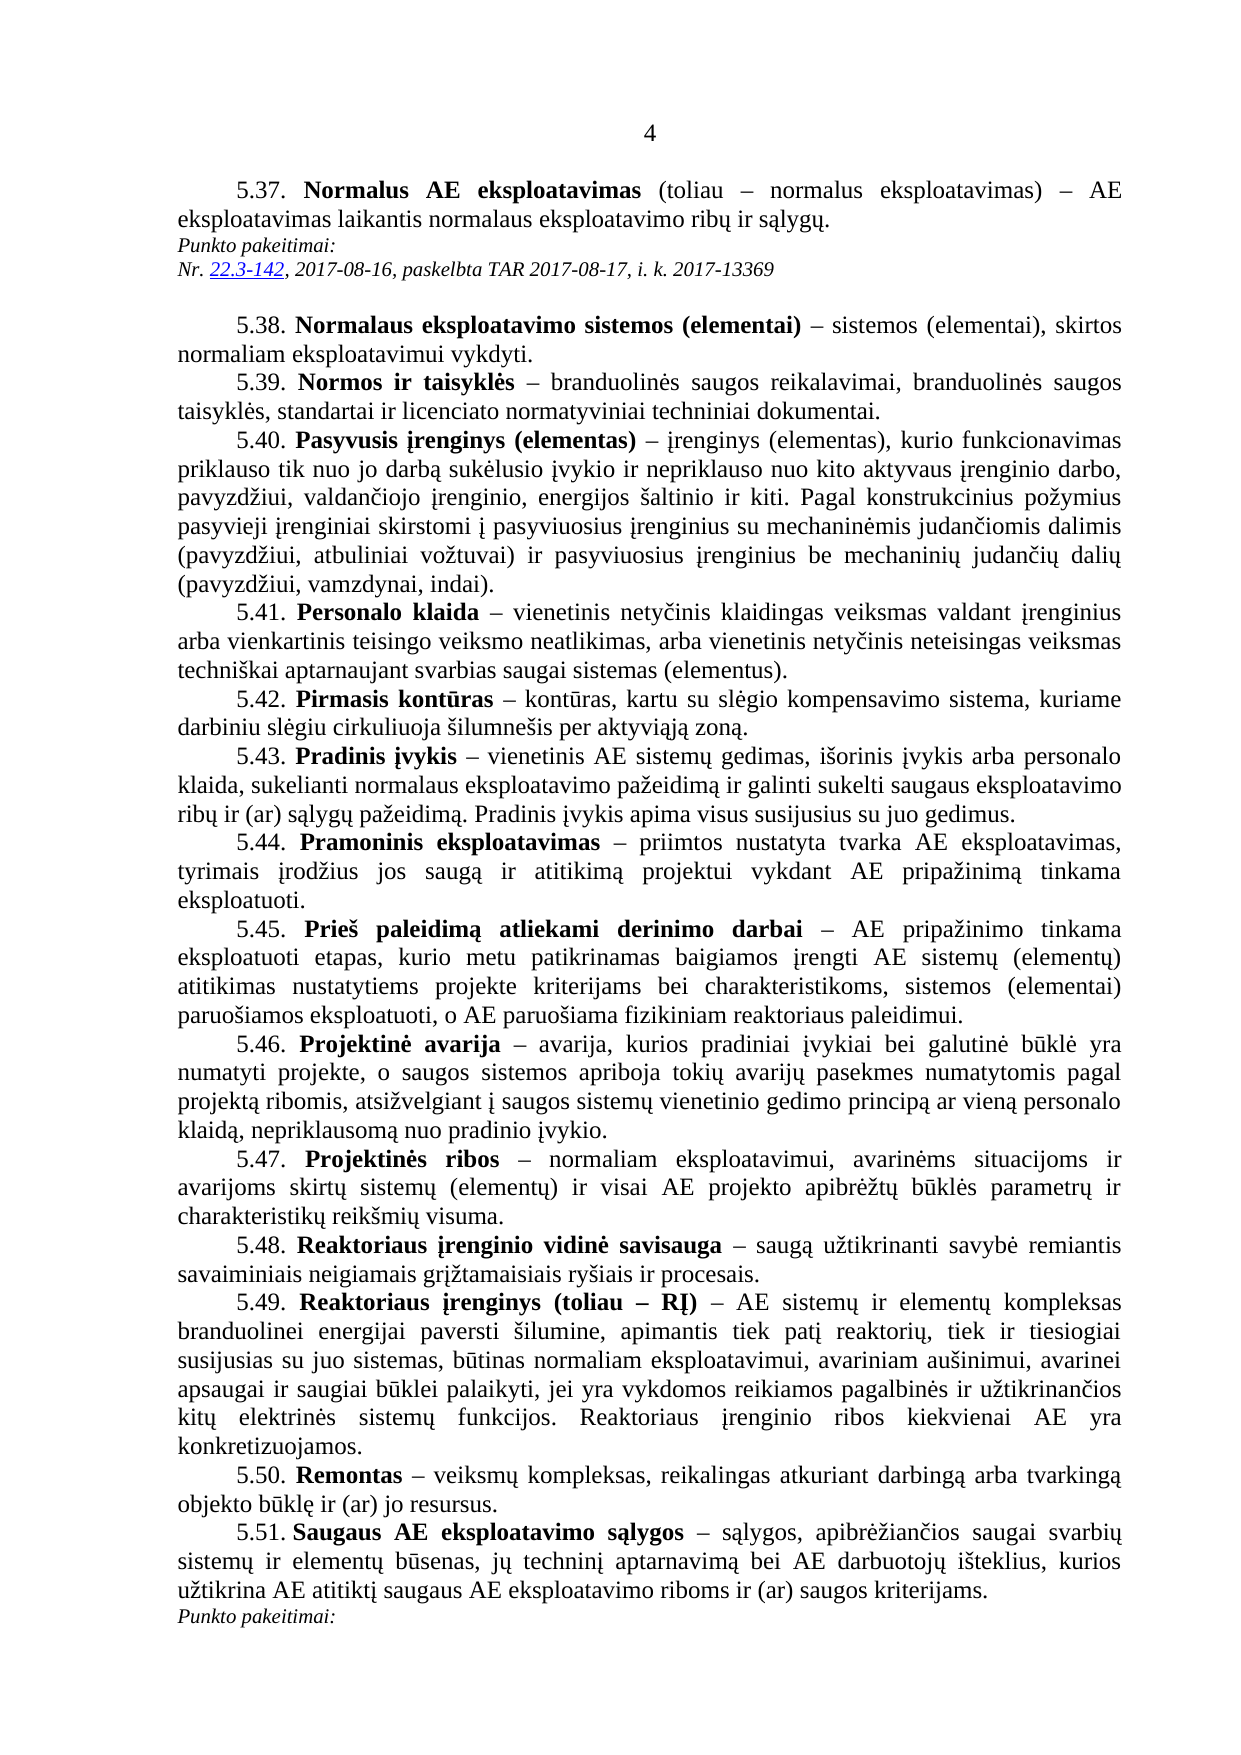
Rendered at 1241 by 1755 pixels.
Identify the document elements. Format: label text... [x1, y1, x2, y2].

text 5.46. Projektinė avarija – avarija, kurios pradiniai įvykiai bei galutinė būklė yra numatyti projekte, o saugos sistemos apriboja tokių avarijų pasekmes numatytomis pagal projektą ribomis, atsižvelgiant į saugos sistemų vienetinio gedimo principą ar vieną personalo klaidą, nepriklausomą nuo pradinio įvykio. [177, 1029, 1122, 1144]
text 5.44. Pramoninis eksploatavimas – priimtos nustatyta tvarka AE eksploatavimas, tyrimais įrodžius jos saugą ir atitikimą projektui vykdant AE pripažinimą tinkama eksploatuoti. [177, 827, 1122, 914]
text 5.40. Pasyvusis įrenginys (elementas) – įrenginys (elementas), kurio funkcionavimas priklauso tik nuo jo darbą sukėlusio įvykio ir nepriklauso nuo kito aktyvaus įrenginio darbo, pavyzdžiui, valdančiojo įrenginio, energijos šaltinio ir kiti. Pagal konstrukcinius požymius pasyvieji įrenginiai skirstomi į pasyviuosius įrenginius su mechaninėmis judančiomis dalimis (pavyzdžiui, atbuliniai vožtuvai) ir pasyviuosius įrenginius be mechaninių judančių dalių (pavyzdžiui, vamzdynai, indai). [177, 425, 1122, 597]
text 5.38. Normalaus eksploatavimo sistemos (elementai) – sistemos (elementai), skirtos normaliam eksploatavimui vykdyti. [177, 310, 1122, 367]
text 5.50. Remontas – veiksmų kompleksas, reikalingas atkuriant darbingą arba tvarkingą objekto būklę ir (ar) jo resursus. [177, 1460, 1122, 1517]
text 5.45. Prieš paleidimą atliekami derinimo darbai – AE pripažinimo tinkama eksploatuoti etapas, kurio metu patikrinamas baigiamos įrengti AE sistemų (elementų) atitikimas nustatytiems projekte kriterijams bei charakteristikoms, sistemos (elementai) paruošiamos eksploatuoti, o AE paruošiama fizikiniam reaktoriaus paleidimui. [177, 914, 1122, 1029]
text 5.37. Normalus AE eksploatavimas (toliau – normalus eksploatavimas) – AE eksploatavimas laikantis normalaus eksploatavimo ribų ir sąlygų. [177, 176, 1122, 233]
text 5.48. Reaktoriaus įrenginio vidinė savisauga – saugą užtikrinanti savybė remiantis savaiminiais neigiamais grįžtamaisiais ryšiais ir procesais. [177, 1230, 1122, 1287]
text 5.49. Reaktoriaus įrenginys (toliau – RĮ) – AE sistemų ir elementų kompleksas branduolinei energijai paversti šilumine, apimantis tiek patį reaktorių, tiek ir tiesiogiai susijusias su juo sistemas, būtinas normaliam eksploatavimui, avariniam aušinimui, avarinei apsaugai ir saugiai būklei palaikyti, jei yra vykdomos reikiamos pagalbinės ir užtikrinančios kitų elektrinės sistemų funkcijos. Reaktoriaus įrenginio ribos kiekvienai AE yra konkretizuojamos. [177, 1287, 1122, 1460]
text 5.42. Pirmasis kontūras – kontūras, kartu su slėgio kompensavimo sistema, kuriame darbiniu slėgiu cirkuliuoja šilumnešis per aktyviąją zoną. [177, 684, 1122, 741]
text 5.51. Saugaus AE eksploatavimo sąlygos – sąlygos, apibrėžiančios saugai svarbių sistemų ir elementų būsenas, jų techninį aptarnavimą bei AE darbuotojų išteklius, kurios užtikrina AE atitiktį saugaus AE eksploatavimo riboms ir (ar) saugos kriterijams. [177, 1517, 1122, 1604]
text Nr. 22.3-142, 2017-08-16, paskelbta TAR 2017-08-17, i. k. 2017-13369 [177, 257, 1122, 281]
text Punkto pakeitimai: [177, 1604, 1122, 1628]
text 5.41. Personalo klaida – vienetinis netyčinis klaidingas veiksmas valdant įrenginius arba vienkartinis teisingo veiksmo neatlikimas, arba vienetinis netyčinis neteisingas veiksmas techniškai aptarnaujant svarbias saugai sistemas (elementus). [177, 597, 1122, 684]
text 5.39. Normos ir taisyklės – branduolinės saugos reikalavimai, branduolinės saugos taisyklės, standartai ir licenciato normatyviniai techniniai dokumentai. [177, 367, 1122, 425]
text 5.47. Projektinės ribos – normaliam eksploatavimui, avarinėms situacijoms ir avarijoms skirtų sistemų (elementų) ir visai AE projekto apibrėžtų būklės parametrų ir charakteristikų reikšmių visuma. [177, 1144, 1122, 1230]
text Punkto pakeitimai: [177, 233, 1122, 257]
text 5.43. Pradinis įvykis – vienetinis AE sistemų gedimas, išorinis įvykis arba personalo klaida, sukelianti normalaus eksploatavimo pažeidimą ir galinti sukelti saugaus eksploatavimo ribų ir (ar) sąlygų pažeidimą. Pradinis įvykis apima visus susijusius su juo gedimus. [177, 741, 1122, 827]
